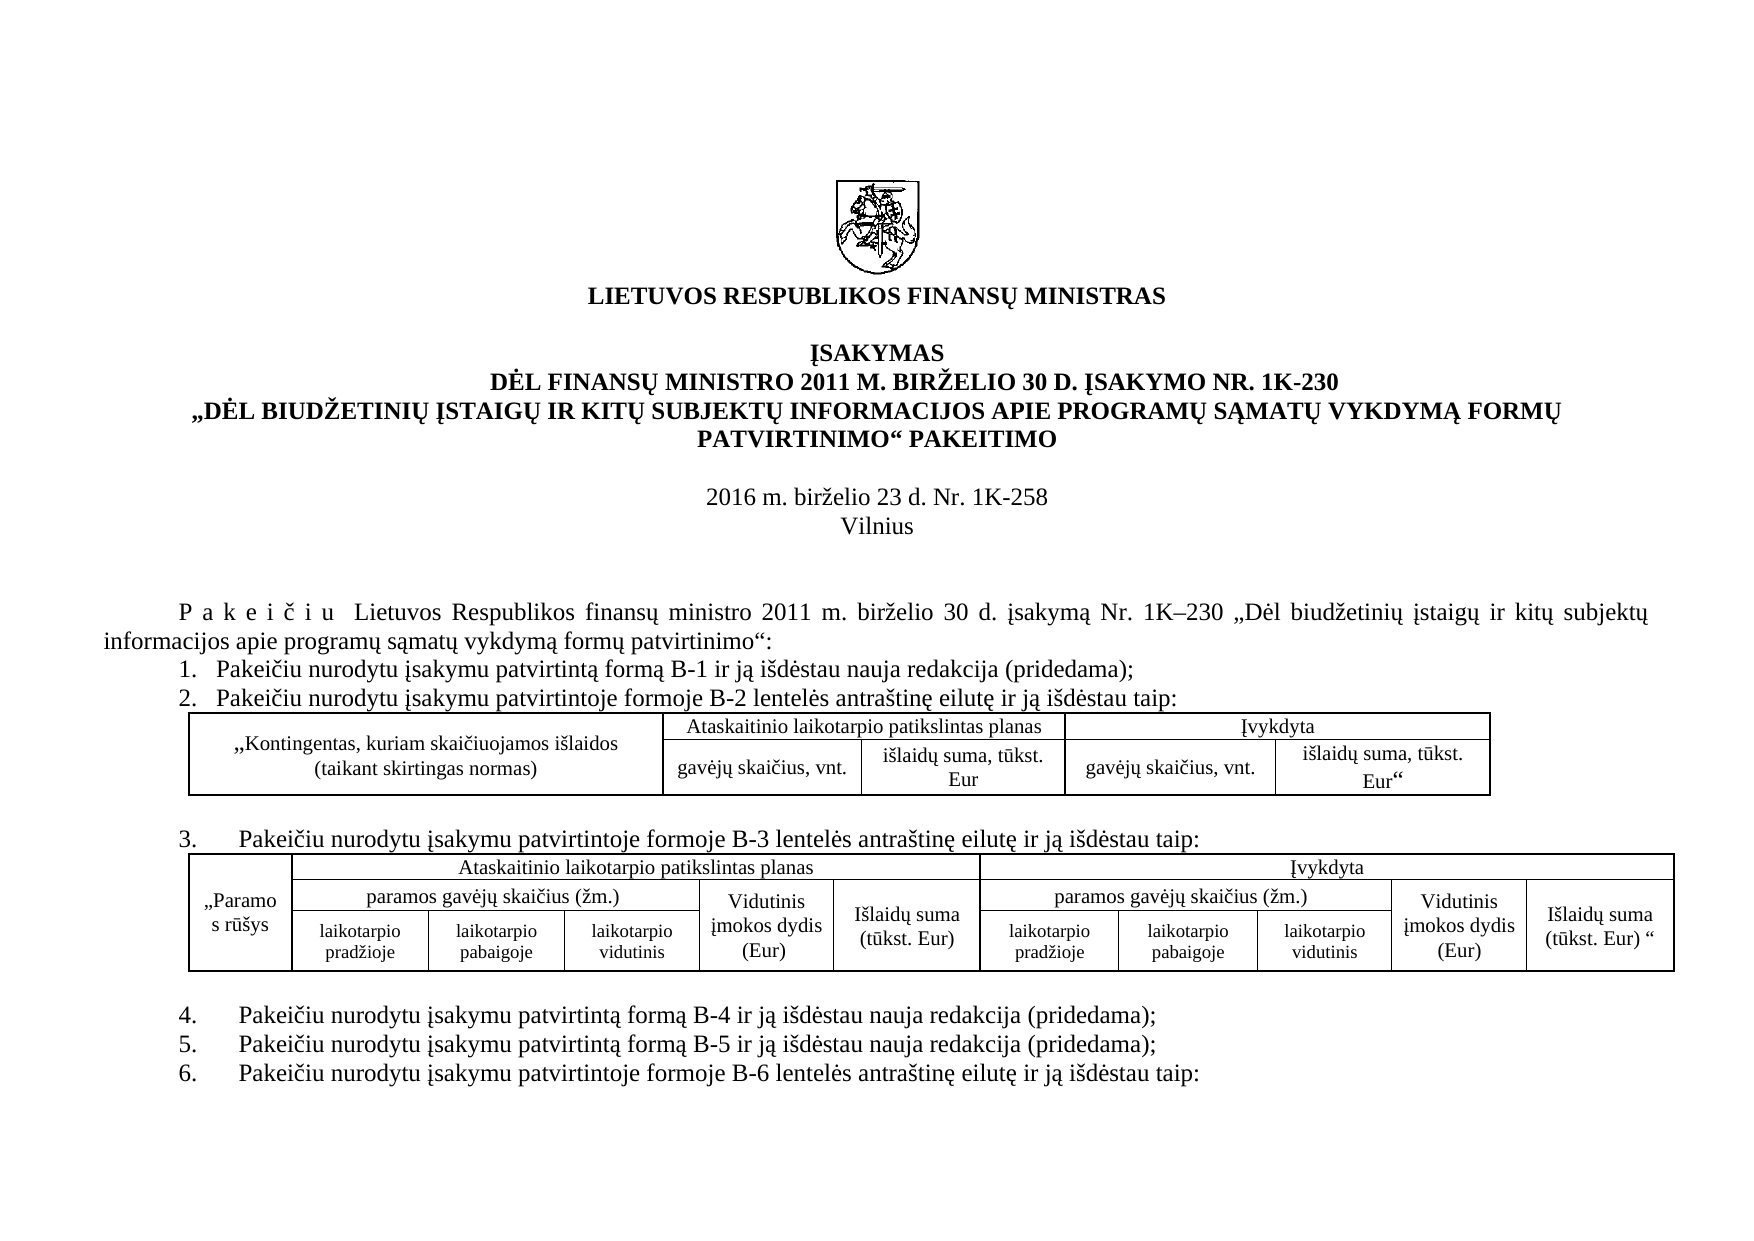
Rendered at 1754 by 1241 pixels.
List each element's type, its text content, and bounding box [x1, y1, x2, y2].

text 3. Pakeičiu nurodytu įsakymu patvirtintoje formoje B-3 lentelės antraštinę eilutę ir ją išdėstau taip: [103, 824, 1651, 853]
table_cell laikotarpio pradžioje [293, 911, 428, 970]
table_cell Išlaidų suma (tūkst. Eur) “ [1527, 880, 1673, 970]
text LIETUVOS RESPUBLIKOS FINANSŲ MINISTRAS [103, 281, 1651, 309]
table_header Įvykdyta [1066, 714, 1489, 738]
table_header „Paramos rūšys [190, 855, 291, 970]
table_cell laikotarpio pabaigoje [429, 911, 564, 970]
text 4. Pakeičiu nurodytu įsakymu patvirtintą formą B-4 ir ją išdėstau nauja redakcija (pridedama); [103, 1001, 1651, 1029]
table_cell laikotarpio pradžioje [981, 911, 1118, 970]
text 6. Pakeičiu nurodytu įsakymu patvirtintoje formoje B-6 lentelės antraštinę eilutę ir ją išdėstau taip: [103, 1058, 1651, 1087]
table_cell Išlaidų suma (tūkst. Eur) [834, 880, 979, 970]
table_cell gavėjų skaičius, vnt. [664, 740, 861, 793]
text „DĖL BIUDŽETINIŲ ĮSTAIGŲ IR KITŲ SUBJEKTŲ INFORMACIJOS APIE PROGRAMŲ SĄMATŲ VYKDYMĄ FORMŲ PATVIRTINIMO“ PAKEITIMO [103, 396, 1651, 453]
table_cell gavėjų skaičius, vnt. [1066, 740, 1275, 793]
text 2. Pakeičiu nurodytu įsakymu patvirtintoje formoje B-2 lentelės antraštinę eilutę ir ją išdėstau taip: [178, 683, 1651, 712]
text ĮSAKYMAS [103, 338, 1651, 367]
table_cell laikotarpio pabaigoje [1119, 911, 1257, 970]
table_cell išlaidų suma, tūkst. Eur [862, 740, 1064, 793]
table_cell paramos gavėjų skaičius (žm.) [981, 880, 1391, 910]
text 1. Pakeičiu nurodytu įsakymu patvirtintą formą B-1 ir ją išdėstau nauja redakcija (pridedama); [178, 654, 1651, 683]
table_cell Vidutinis įmokos dydis (Eur) [700, 880, 833, 970]
table_cell Vidutinis įmokos dydis (Eur) [1392, 880, 1526, 970]
table_header Ataskaitinio laikotarpio patikslintas planas [293, 855, 979, 879]
table_cell išlaidų suma, tūkst. Eur“ [1276, 740, 1489, 793]
text Vilnius [103, 511, 1651, 539]
text 2016 m. birželio 23 d. Nr. 1K-258 [103, 482, 1651, 511]
table_cell laikotarpio vidutinis [565, 911, 699, 970]
text P a k e i č i u Lietuvos Respublikos finansų ministro 2011 m. birželio 30 d. įsakymą Nr. 1K–230 „Dėl biudžetinių įstaigų ir kitų subjektų informacijos apie programų sąmatų vykdymą formų patvirtinimo“: [103, 597, 1651, 654]
table_header Įvykdyta [981, 855, 1673, 879]
table_header Ataskaitinio laikotarpio patikslintas planas [664, 714, 1064, 738]
table_header „Kontingentas, kuriam skaičiuojamos išlaidos (taikant skirtingas normas) [190, 714, 662, 793]
text DĖL FINANSŲ MINISTRO 2011 M. BIRŽELIO 30 D. ĮSAKYMO NR. 1K-230 [178, 367, 1651, 396]
text 5. Pakeičiu nurodytu įsakymu patvirtintą formą B-5 ir ją išdėstau nauja redakcija (pridedama); [103, 1029, 1651, 1058]
table_cell laikotarpio vidutinis [1258, 911, 1391, 970]
table_cell paramos gavėjų skaičius (žm.) [293, 880, 699, 910]
